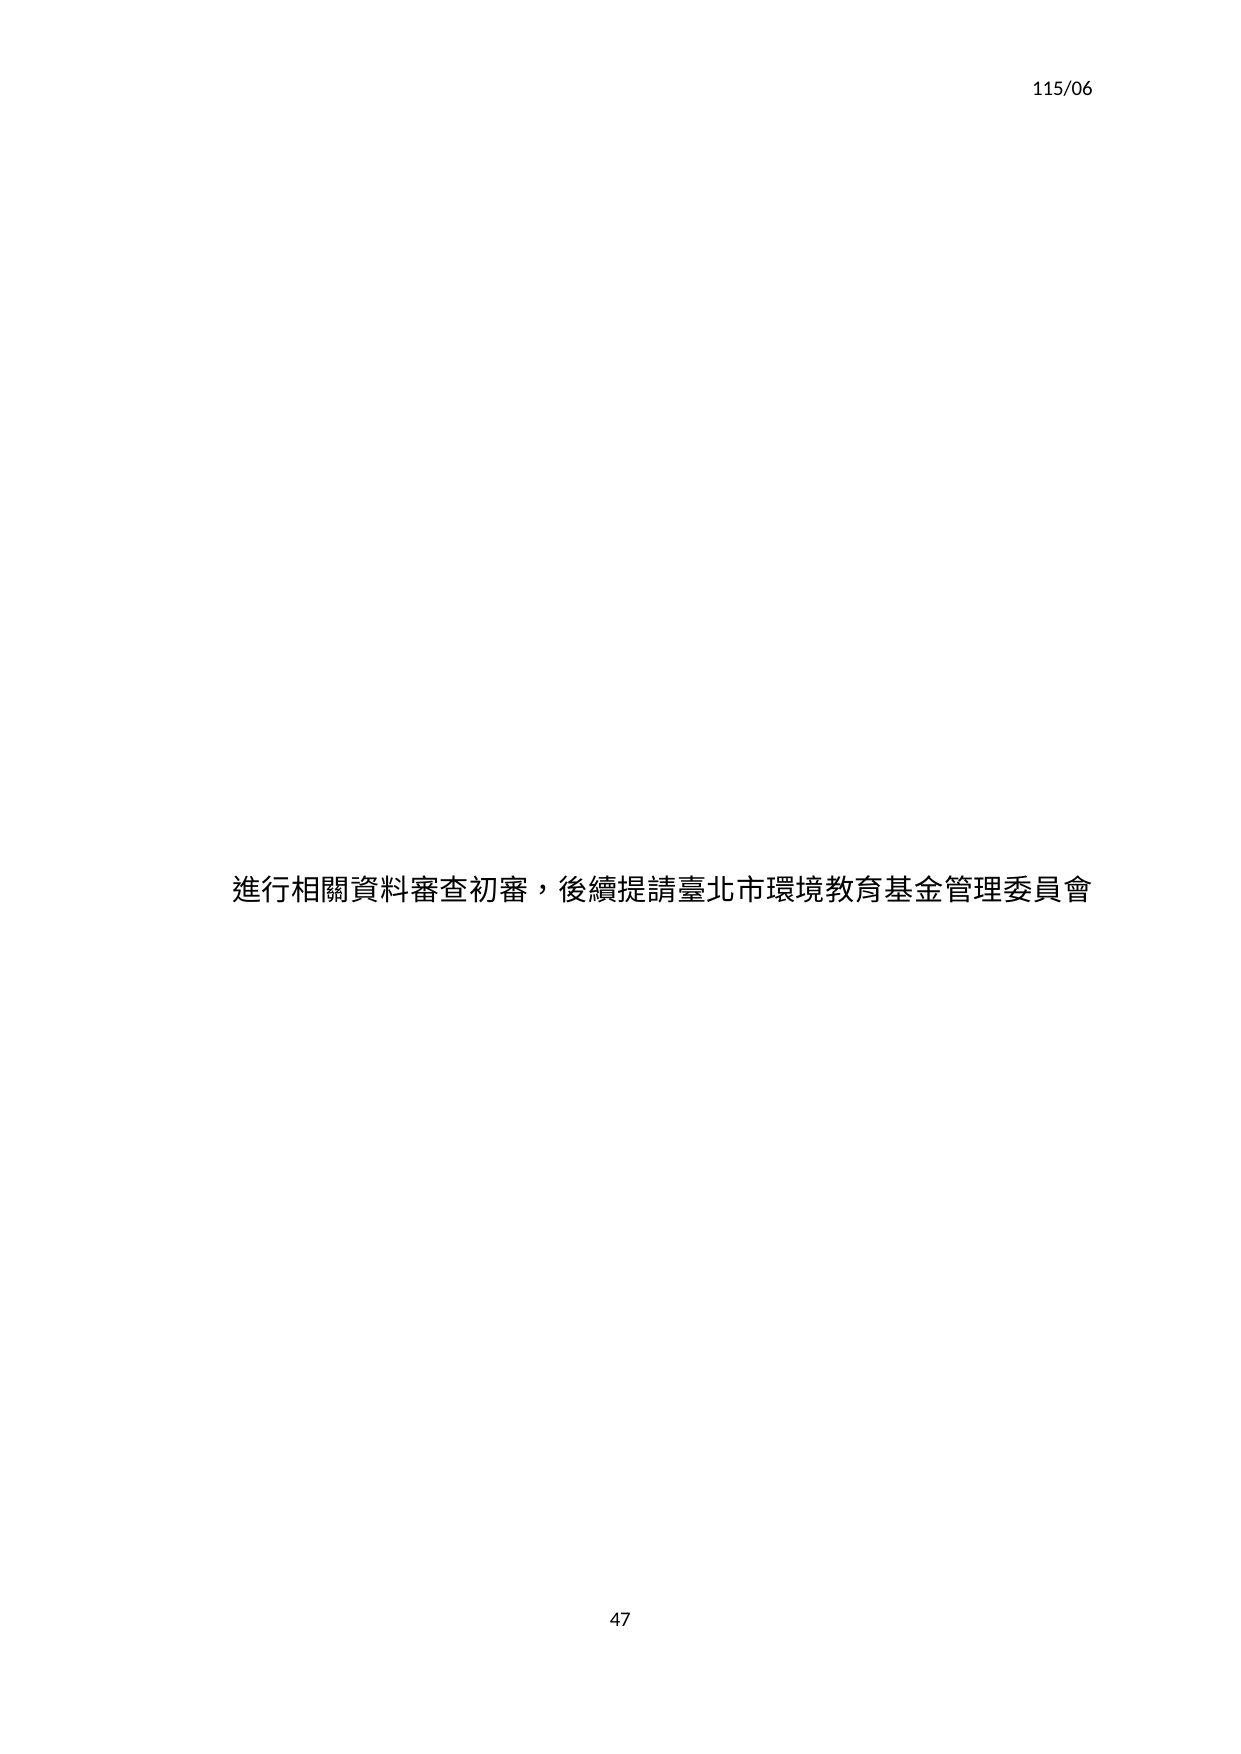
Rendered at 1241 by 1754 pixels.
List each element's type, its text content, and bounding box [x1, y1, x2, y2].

list 須符合本局本年度補助主題，申請期程收件截止後，由環保局進行相關資料審查初審，後續提請臺北市環境教育基金管理委員會進行審查，得視申請計畫內容完整性、執行效益、創新性、經費運用合理性及往年補助執行情形等核予補助金額，效益不佳者不予補助。 [232, 846, 1092, 908]
